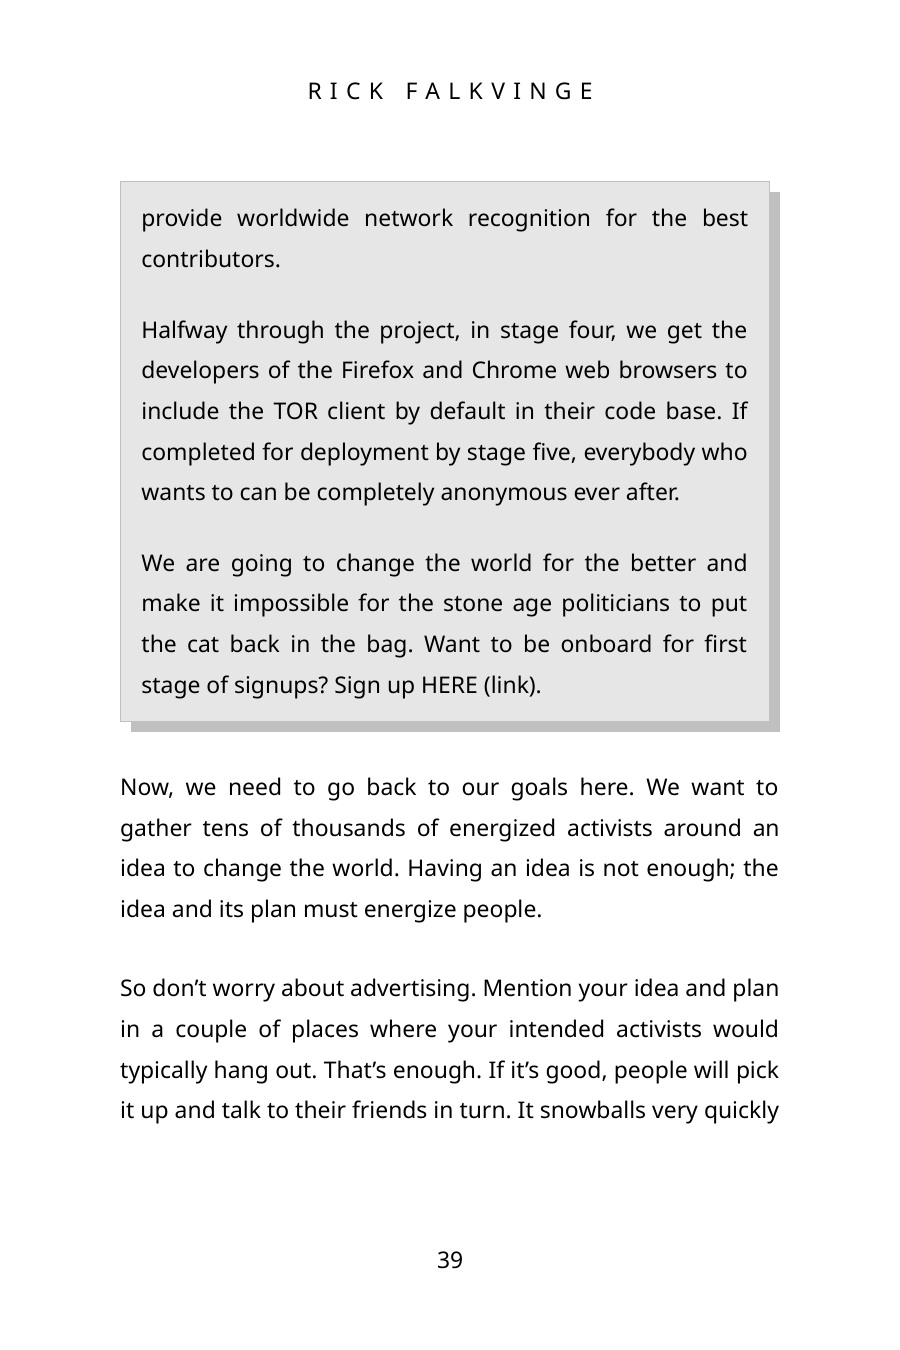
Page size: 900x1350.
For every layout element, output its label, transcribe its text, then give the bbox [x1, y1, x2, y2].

text provide worldwide network recognition for the best contributors. [121, 182, 769, 274]
text Halfway through the project, in stage four, we get the developers of the Firefox and Chrome web browsers to include the TOR client by default in their code base. If completed for deployment by stage five, everybody who wants to can be completely anonymous ever after. [121, 292, 769, 507]
text We are going to change the world for the better and make it impossible for the stone age politicians to put the cat back in the bag. Want to be onboard for first stage of signups? Sign up HERE (link). [121, 526, 769, 721]
text So don’t worry about advertising. Mention your idea and plan in a couple of places where your intended activists would typically hang out. That’s enough. If it’s good, people will pick it up and talk to their friends in turn. It snowballs very quickly [120, 972, 780, 1126]
text Now, we need to go back to our goals here. We want to gather tens of thousands of energized activists around an idea to change the world. Having an idea is not enough; the idea and its plan must energize people. [120, 771, 780, 924]
